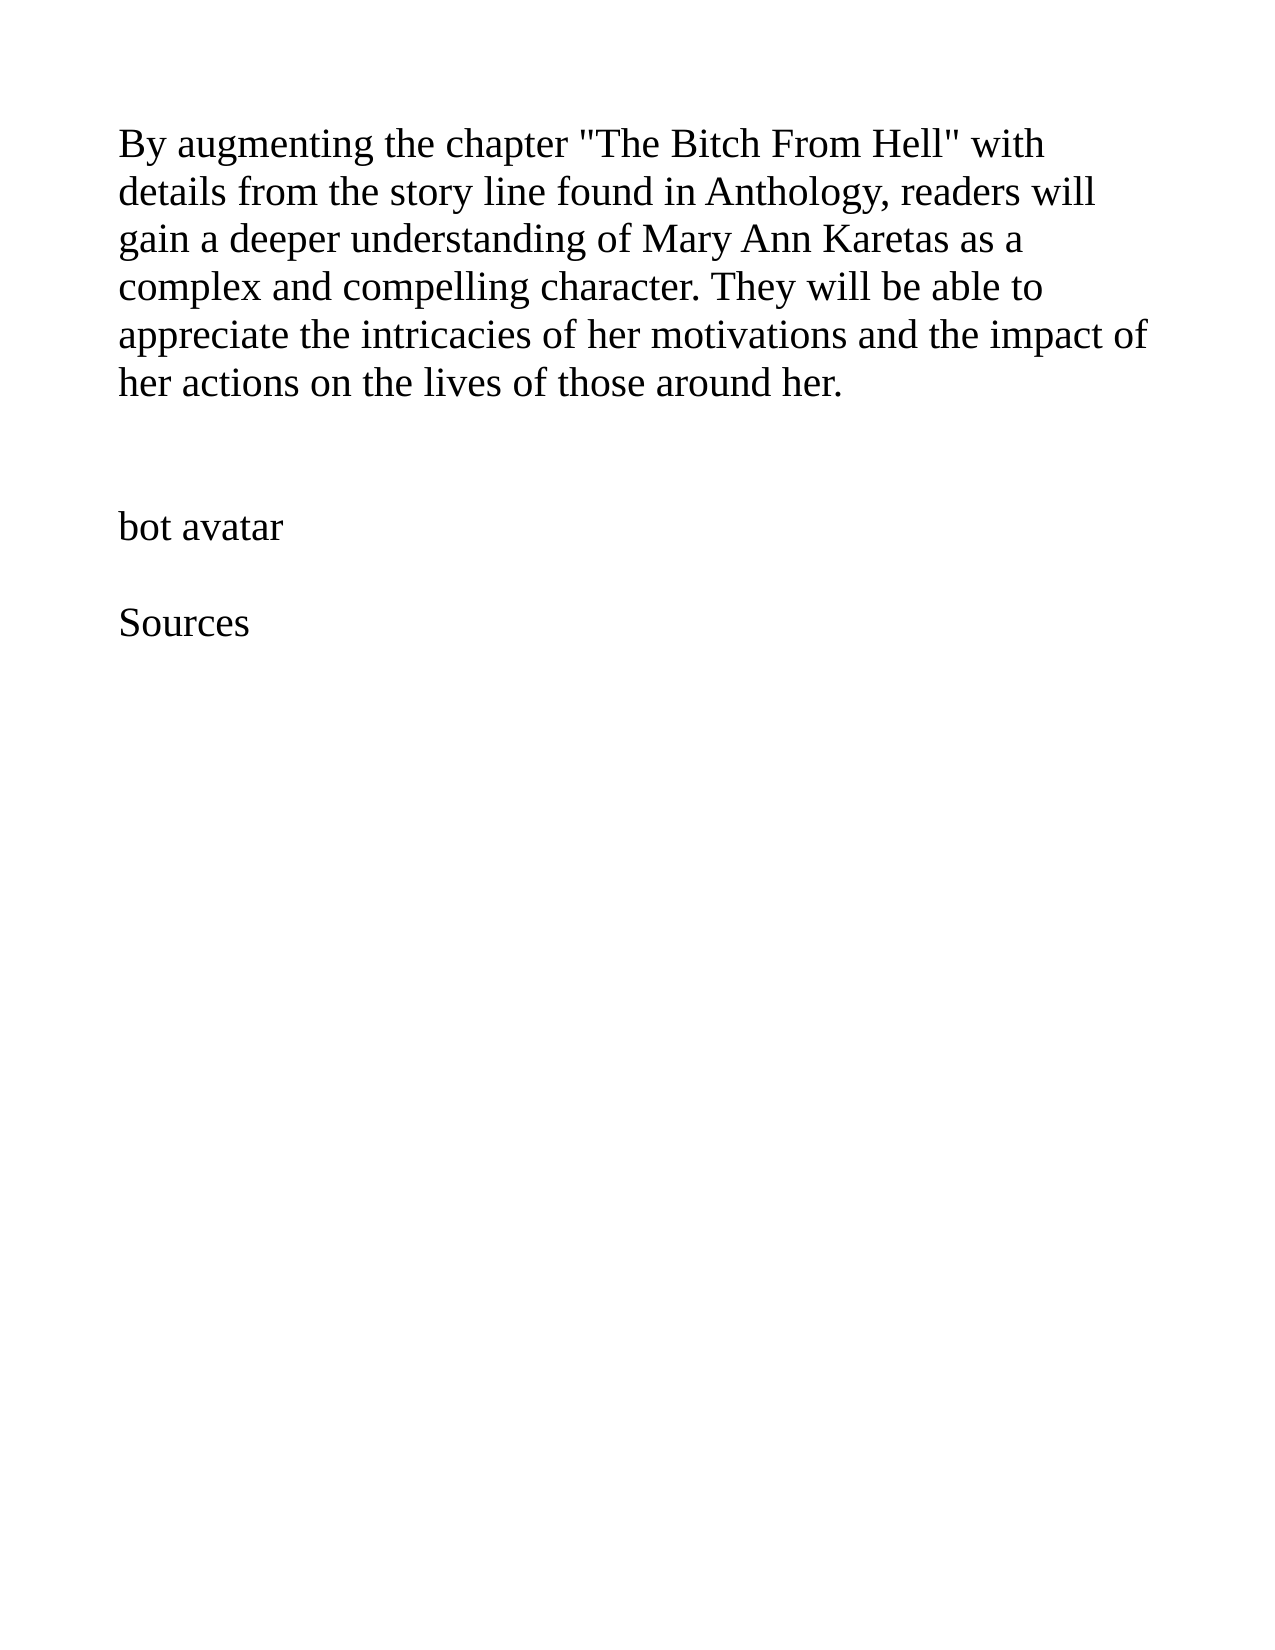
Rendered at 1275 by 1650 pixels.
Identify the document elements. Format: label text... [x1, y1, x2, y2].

text bot avatar [118, 501, 1157, 549]
text Sources [118, 597, 1157, 645]
text By augmenting the chapter "The Bitch From Hell" with details from the story line found in Anthology, readers will gain a deeper understanding of Mary Ann Karetas as a complex and compelling character. They will be able to appreciate the intricacies of her motivations and the impact of her actions on the lives of those around her. [118, 118, 1157, 406]
